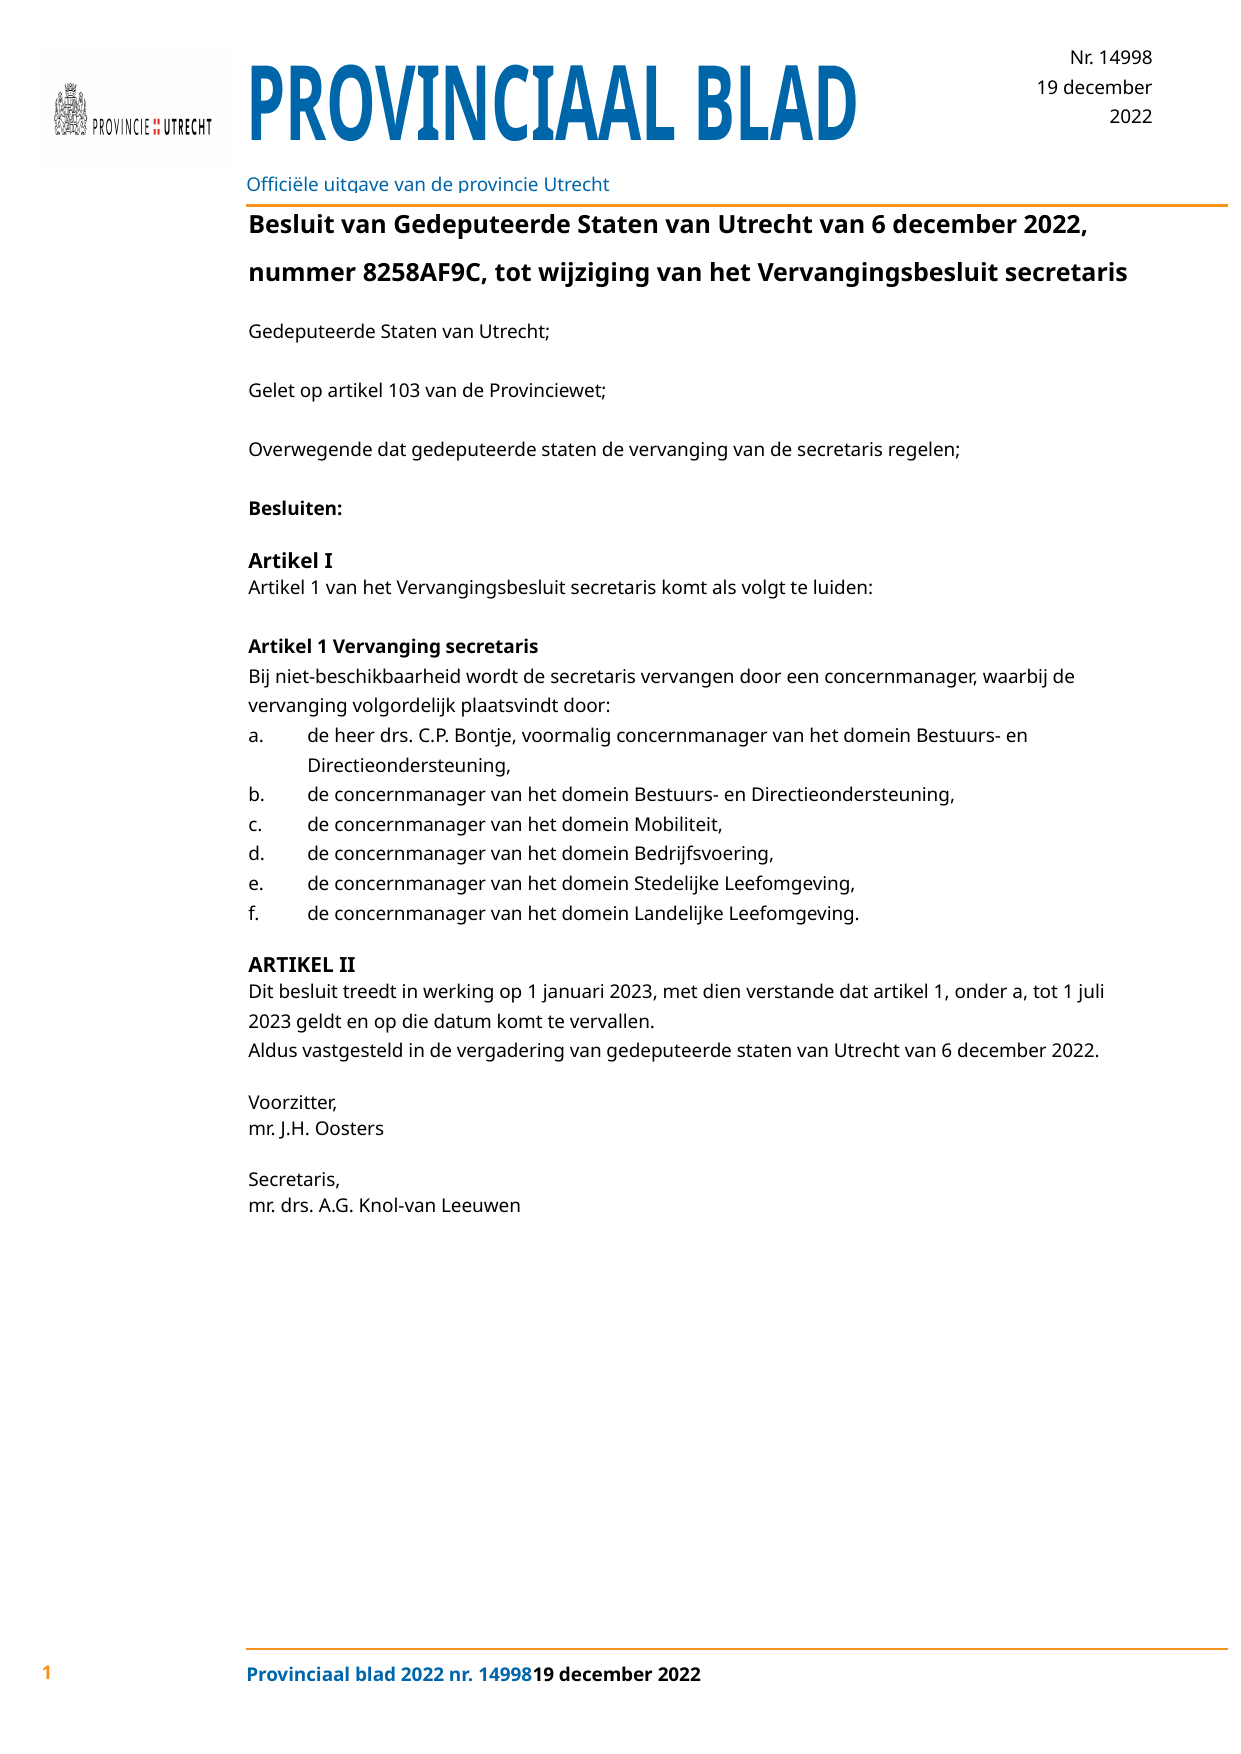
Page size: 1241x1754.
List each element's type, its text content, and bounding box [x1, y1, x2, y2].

text Voorzitter, [248, 1089, 1152, 1115]
list de concernmanager van het domein Mobiliteit, [248, 811, 1152, 837]
text Besluit van Gedeputeerde Staten van Utrecht van 6 december 2022, nummer 8258AF9C, tot wijziging van het Vervangingsbesluit secretaris [248, 207, 1152, 288]
text Artikel 1 van het Vervangingsbesluit secretaris komt als volgt te luiden: [248, 574, 1152, 600]
list de concernmanager van het domein Bedrijfsvoering, [248, 841, 1152, 866]
text Artikel 1 Vervanging secretaris [248, 633, 1152, 659]
text Secretaris, [248, 1166, 1152, 1192]
list de concernmanager van het domein Bestuurs- en Directieondersteuning, [248, 781, 1152, 807]
text mr. J.H. Oosters [248, 1115, 1152, 1141]
text ARTIKEL II [248, 950, 1152, 978]
text Besluiten: [248, 495, 1152, 521]
text Aldus vastgesteld in de vergadering van gedeputeerde staten van Utrecht van 6 december 2022. [248, 1038, 1152, 1063]
list de heer drs. C.P. Bontje, voormalig concernmanager van het domein Bestuurs- en Directieondersteuning, [248, 722, 1152, 777]
text mr. drs. A.G. Knol-van Leeuwen [248, 1192, 1152, 1218]
text Artikel I [248, 546, 1152, 574]
text Dit besluit treedt in werking op 1 januari 2023, met dien verstande dat artikel 1, onder a, tot 1 juli 2023 geldt en op die datum komt te vervallen. [248, 978, 1152, 1034]
list de concernmanager van het domein Landelijke Leefomgeving. [248, 900, 1152, 925]
text Gedeputeerde Staten van Utrecht; [248, 318, 1152, 344]
text Gelet op artikel 103 van de Provinciewet; [248, 377, 1152, 403]
text Overwegende dat gedeputeerde staten de vervanging van de secretaris regelen; [248, 436, 1152, 462]
picture [41, 47, 231, 172]
list de concernmanager van het domein Stedelijke Leefomgeving, [248, 870, 1152, 896]
text Bij niet-beschikbaarheid wordt de secretaris vervangen door een concernmanager, waarbij de vervanging volgordelijk plaatsvindt door: [248, 663, 1152, 718]
